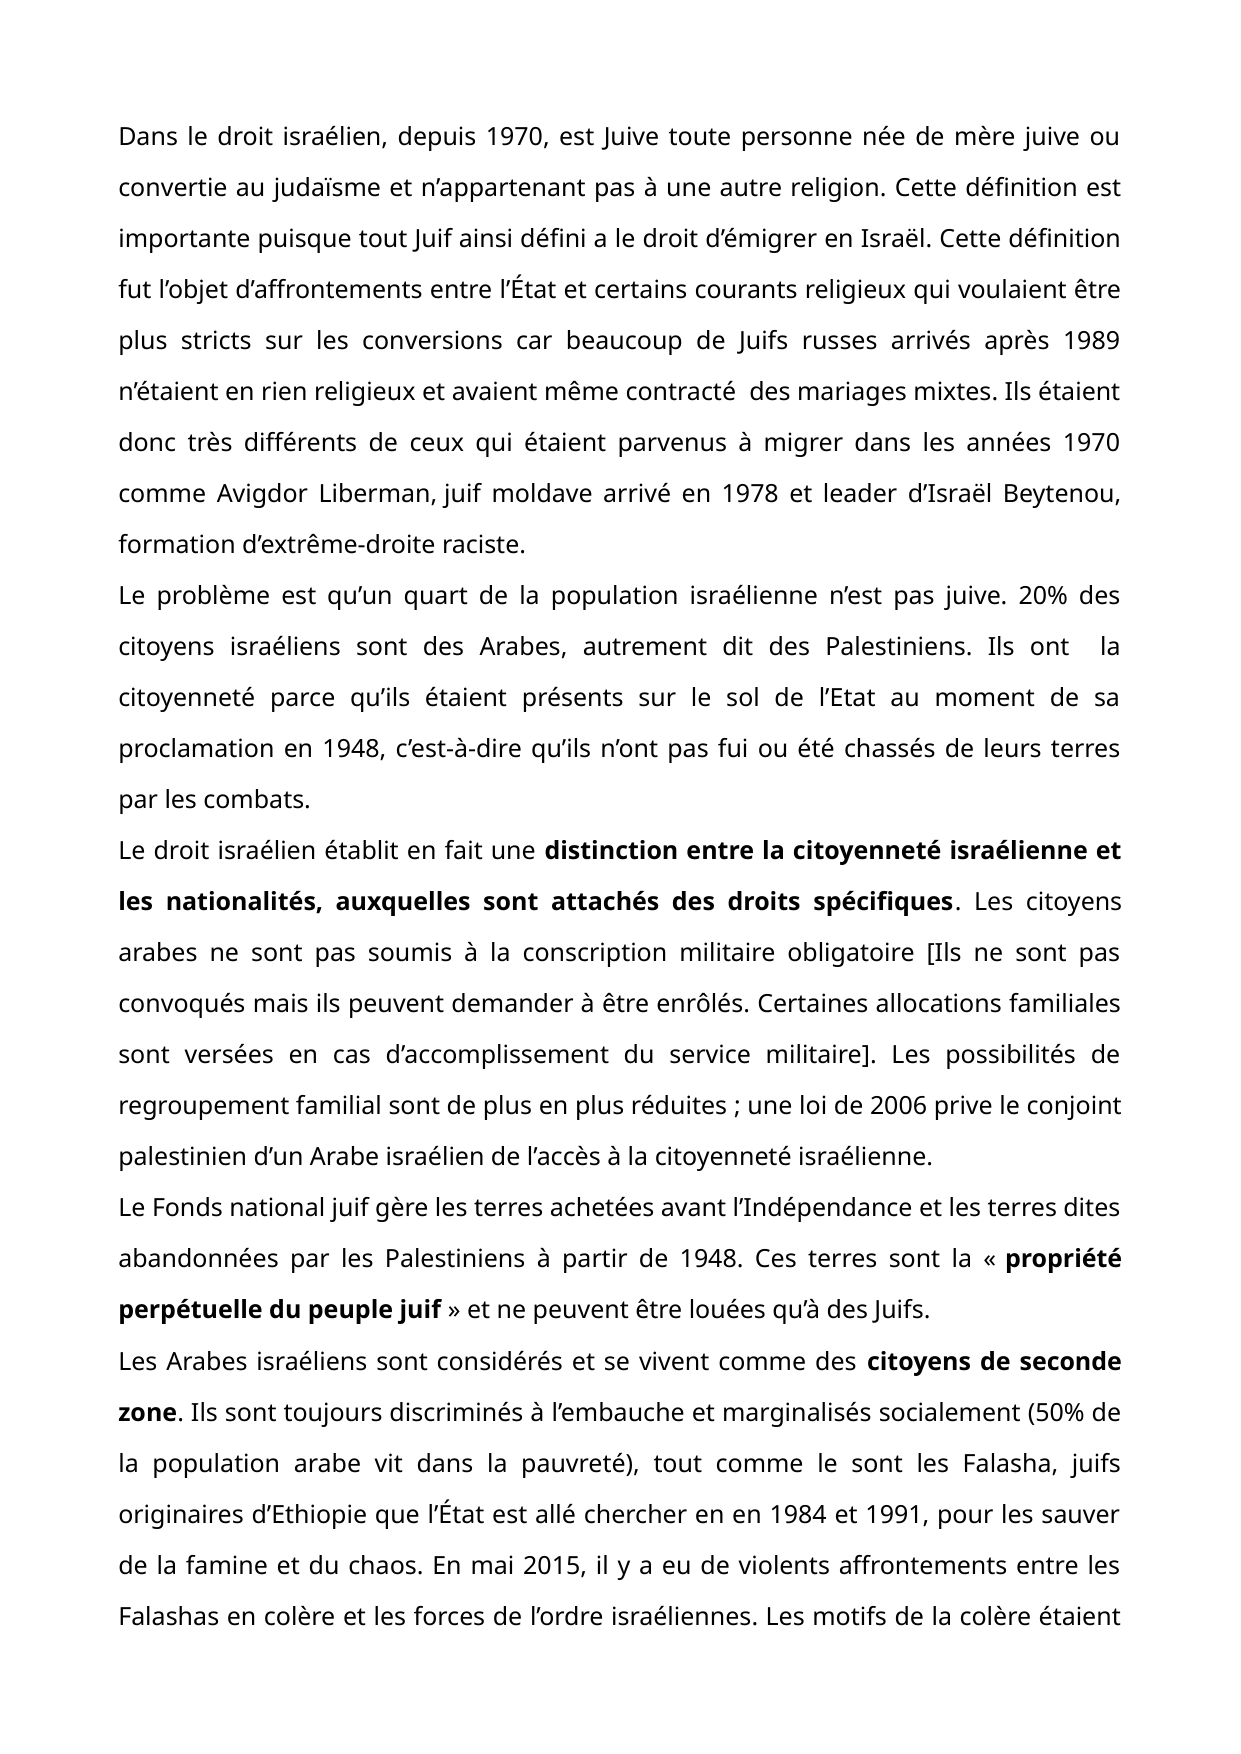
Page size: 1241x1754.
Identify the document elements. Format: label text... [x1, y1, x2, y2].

text Le problème est qu’un quart de la population israélienne n’est pas juive. 20% des citoyens israéliens sont des Arabes, autrement dit des Palestiniens. Ils ont la citoyenneté parce qu’ils étaient présents sur le sol de l’Etat au moment de sa proclamation en 1948, c’est-à-dire qu’ils n’ont pas fui ou été chassés de leurs terres par les combats. [118, 577, 1122, 816]
text Dans le droit israélien, depuis 1970, est Juive toute personne née de mère juive ou convertie au judaïsme et n’appartenant pas à une autre religion. Cette définition est importante puisque tout Juif ainsi défini a le droit d’émigrer en Israël. Cette définition fut l’objet d’affrontements entre l’État et certains courants religieux qui voulaient être plus stricts sur les conversions car beaucoup de Juifs russes arrivés après 1989 n’étaient en rien religieux et avaient même contracté des mariages mixtes. Ils étaient donc très différents de ceux qui étaient parvenus à migrer dans les années 1970 comme Avigdor Liberman, juif moldave arrivé en 1978 et leader d’Israël Beytenou, formation d’extrême-droite raciste. [118, 118, 1122, 561]
text Le Fonds national juif gère les terres achetées avant l’Indépendance et les terres dites abandonnées par les Palestiniens à partir de 1948. Ces terres sont la « propriété perpétuelle du peuple juif » et ne peuvent être louées qu’à des Juifs. [118, 1190, 1122, 1326]
text Le droit israélien établit en fait une distinction entre la citoyenneté israélienne et les nationalités, auxquelles sont attachés des droits spécifiques. Les citoyens arabes ne sont pas soumis à la conscription militaire obligatoire [Ils ne sont pas convoqués mais ils peuvent demander à être enrôlés. Certaines allocations familiales sont versées en cas d’accomplissement du service militaire]. Les possibilités de regroupement familial sont de plus en plus réduites ; une loi de 2006 prive le conjoint palestinien d’un Arabe israélien de l’accès à la citoyenneté israélienne. [118, 833, 1122, 1173]
text Les Arabes israéliens sont considérés et se vivent comme des citoyens de seconde zone. Ils sont toujours discriminés à l’embauche et marginalisés socialement (50% de la population arabe vit dans la pauvreté), tout comme le sont les Falasha, juifs originaires d’Ethiopie que l’État est allé chercher en en 1984 et 1991, pour les sauver de la famine et du chaos. En mai 2015, il y a eu de violents affrontements entre les Falashas en colère et les forces de l’ordre israéliennes. Les motifs de la colère étaient [118, 1343, 1122, 1632]
